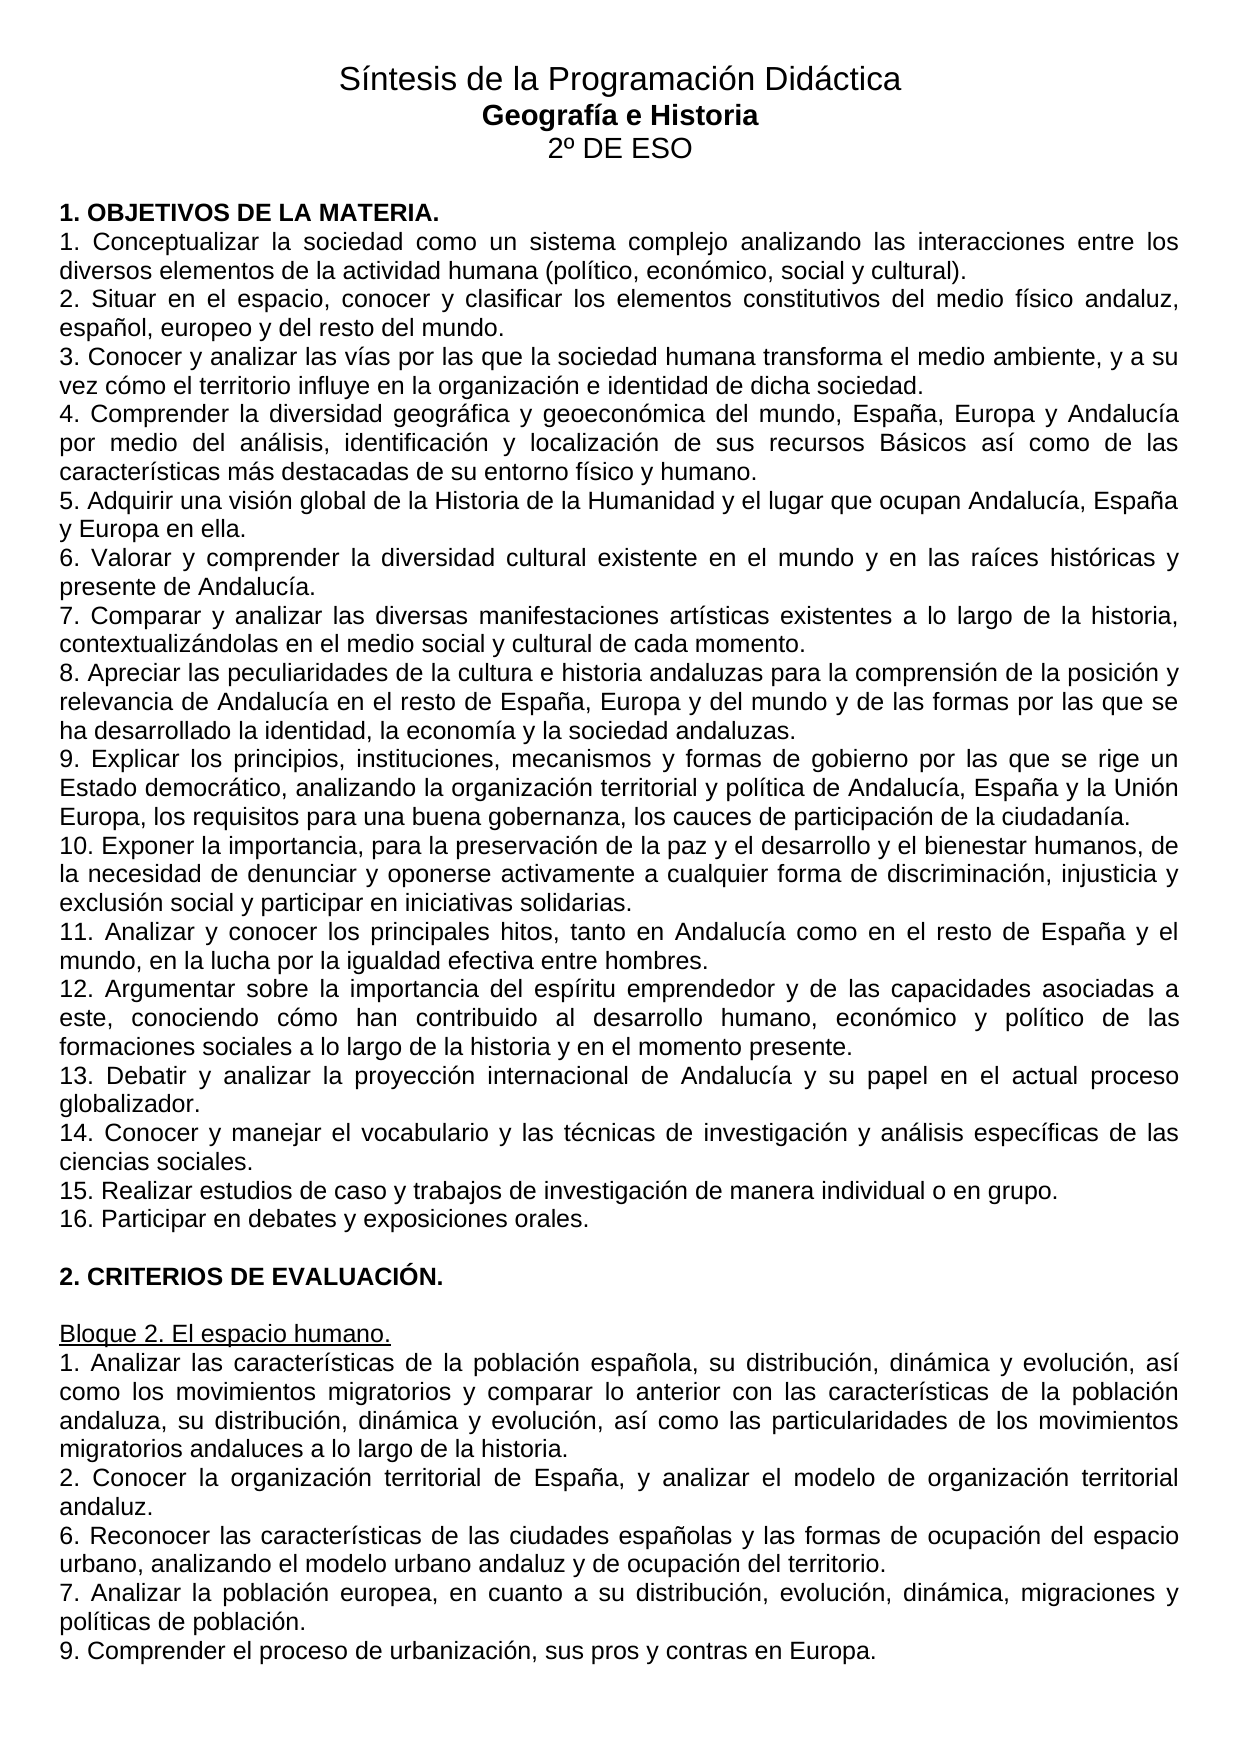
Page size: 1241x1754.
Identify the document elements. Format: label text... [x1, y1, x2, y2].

text 1. Analizar las características de la población española, su distribución, dinámica y evolución, así como los movimientos migratorios y comparar lo anterior con las características de la población andaluza, su distribución, dinámica y evolución, así como las particularidades de los movimientos migratorios andaluces a lo largo de la historia. [59, 1348, 1181, 1463]
text 2º DE ESO [59, 131, 1181, 164]
text 5. Adquirir una visión global de la Historia de la Humanidad y el lugar que ocupan Andalucía, España y Europa en ella. [59, 486, 1181, 543]
text 12. Argumentar sobre la importancia del espíritu emprendedor y de las capacidades asociadas a este, conociendo cómo han contribuido al desarrollo humano, económico y político de las formaciones sociales a lo largo de la historia y en el momento presente. [59, 974, 1181, 1061]
text 6. Reconocer las características de las ciudades españolas y las formas de ocupación del espacio urbano, analizando el modelo urbano andaluz y de ocupación del territorio. [59, 1521, 1181, 1578]
text 8. Apreciar las peculiaridades de la cultura e historia andaluzas para la comprensión de la posición y relevancia de Andalucía en el resto de España, Europa y del mundo y de las formas por las que se ha desarrollado la identidad, la economía y la sociedad andaluzas. [59, 658, 1181, 744]
text 13. Debatir y analizar la proyección internacional de Andalucía y su papel en el actual proceso globalizador. [59, 1061, 1181, 1118]
text 10. Exponer la importancia, para la preservación de la paz y el desarrollo y el bienestar humanos, de la necesidad de denunciar y oponerse activamente a cualquier forma de discriminación, injusticia y exclusión social y participar en iniciativas solidarias. [59, 831, 1181, 917]
text 2. CRITERIOS DE EVALUACIÓN. [59, 1262, 1181, 1291]
text Síntesis de la Programación Didáctica [59, 59, 1181, 97]
text 1. Conceptualizar la sociedad como un sistema complejo analizando las interacciones entre los diversos elementos de la actividad humana (político, económico, social y cultural). [59, 227, 1181, 284]
text 9. Explicar los principios, instituciones, mecanismos y formas de gobierno por las que se rige un Estado democrático, analizando la organización territorial y política de Andalucía, España y la Unión Europa, los requisitos para una buena gobernanza, los cauces de participación de la ciudadanía. [59, 744, 1181, 831]
text 7. Comparar y analizar las diversas manifestaciones artísticas existentes a lo largo de la historia, contextualizándolas en el medio social y cultural de cada momento. [59, 601, 1181, 658]
text Geografía e Historia [59, 97, 1181, 131]
text 3. Conocer y analizar las vías por las que la sociedad humana transforma el medio ambiente, y a su vez cómo el territorio influye en la organización e identidad de dicha sociedad. [59, 342, 1181, 399]
text 9. Comprender el proceso de urbanización, sus pros y contras en Europa. [59, 1636, 1181, 1664]
text Bloque 2. El espacio humano. [59, 1319, 1181, 1348]
text 14. Conocer y manejar el vocabulario y las técnicas de investigación y análisis específicas de las ciencias sociales. [59, 1118, 1181, 1176]
text 15. Realizar estudios de caso y trabajos de investigación de manera individual o en grupo. [59, 1176, 1181, 1204]
text 1. OBJETIVOS DE LA MATERIA. [59, 198, 1181, 227]
text 2. Situar en el espacio, conocer y clasificar los elementos constitutivos del medio físico andaluz, español, europeo y del resto del mundo. [59, 284, 1181, 342]
text 2. Conocer la organización territorial de España, y analizar el modelo de organización territorial andaluz. [59, 1463, 1181, 1521]
text 4. Comprender la diversidad geográfica y geoeconómica del mundo, España, Europa y Andalucía por medio del análisis, identificación y localización de sus recursos Básicos así como de las características más destacadas de su entorno físico y humano. [59, 399, 1181, 486]
text 11. Analizar y conocer los principales hitos, tanto en Andalucía como en el resto de España y el mundo, en la lucha por la igualdad efectiva entre hombres. [59, 917, 1181, 974]
text 7. Analizar la población europea, en cuanto a su distribución, evolución, dinámica, migraciones y políticas de población. [59, 1578, 1181, 1636]
text 6. Valorar y comprender la diversidad cultural existente en el mundo y en las raíces históricas y presente de Andalucía. [59, 543, 1181, 601]
text 16. Participar en debates y exposiciones orales. [59, 1204, 1181, 1233]
